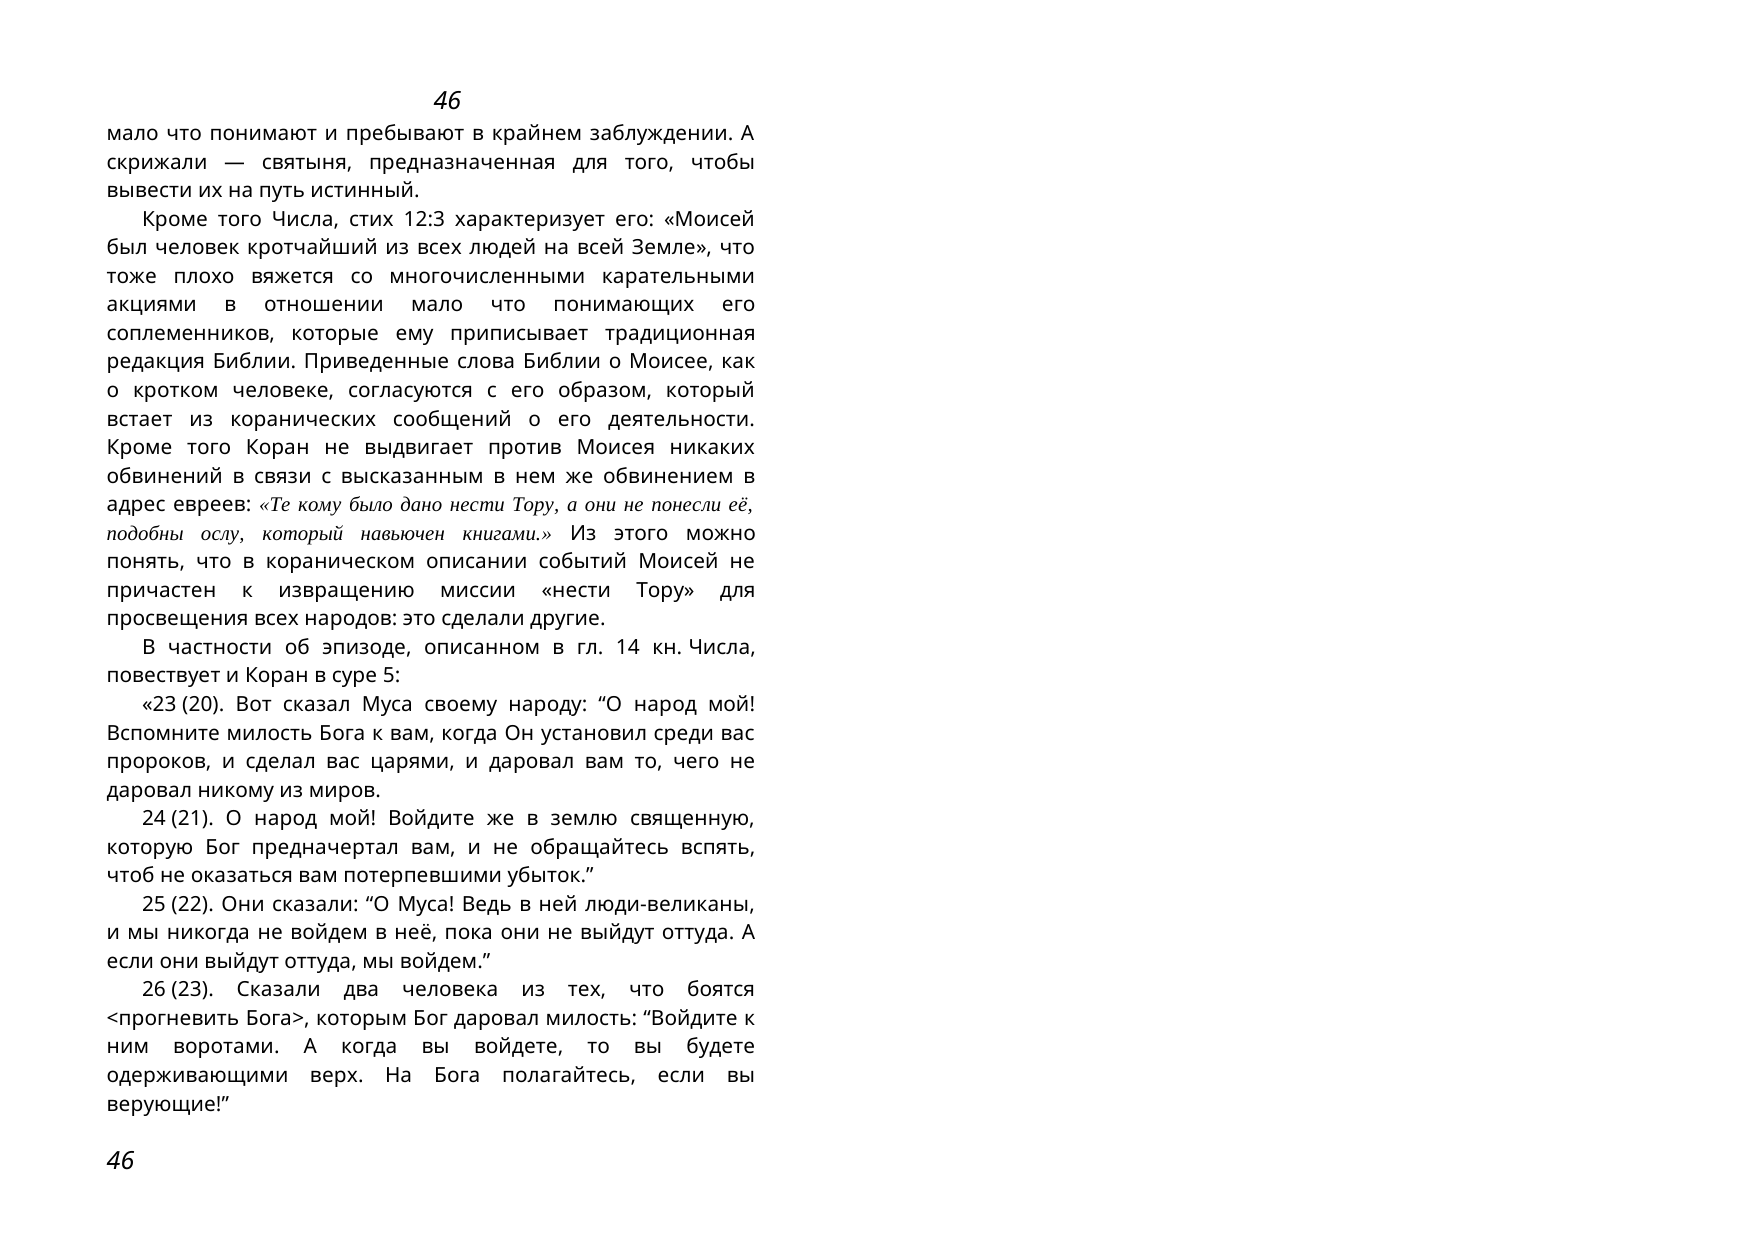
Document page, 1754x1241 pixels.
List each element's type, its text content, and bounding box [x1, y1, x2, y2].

text мало что понимают и пребывают в крайнем заблуждении. А скрижали — святыня, предназначенная для того, чтобы вывести их на путь истинный. [106, 118, 756, 204]
text «23 (20). Вот сказал Муса своему народу: “О народ мой! Вспомните милость Бога к вам, когда Он установил среди вас пророков, и сделал вас царями, и даровал вам то, чего не даровал никому из миров. [106, 689, 756, 803]
text 26 (23). Сказали два человека из тех, что боятся <прогневить Бога>, которым Бог даровал милость: “Войдите к ним воротами. А когда вы войдете, то вы будете одерживающими верх. На Бога полагайтесь, если вы верующие!” [106, 974, 756, 1117]
text В частности об эпизоде, описанном в гл. 14 кн. Числа, повествует и Коран в суре 5: [106, 632, 756, 689]
text Кроме того Числа, стих 12:3 характеризует его: «Моисей был человек кротчайший из всех людей на всей Земле», что тоже плохо вяжется со многочисленными карательными акциями в отношении мало что понимающих его соплеменников, которые ему приписывает традиционная редакция Библии. Приведенные слова Библии о Моисее, как о кротком человеке, согласуются с его образом, который встает из коранических сообщений о его деятельности. Кроме того Коран не выдвигает против Моисея никаких обвинений в связи с высказанным в нем же обвинением в адрес евреев: «Те кому было дано нести Тору, а они не понесли её, подобны ослу, который навьючен книгами.» Из этого можно понять, что в кораническом описании событий Моисей не причастен к извращению миссии «нести Тору» для просвещения всех народов: это сделали другие. [106, 204, 756, 632]
text 25 (22). Они сказали: “О Муса! Ведь в ней люди-великаны, и мы никогда не войдем в неё, пока они не выйдут оттуда. А если они выйдут оттуда, мы войдем.” [106, 889, 756, 974]
text 24 (21). О народ мой! Войдите же в землю священную, которую Бог предначертал вам, и не обращайтесь вспять, чтоб не оказаться вам потерпевшими убыток.” [106, 803, 756, 889]
